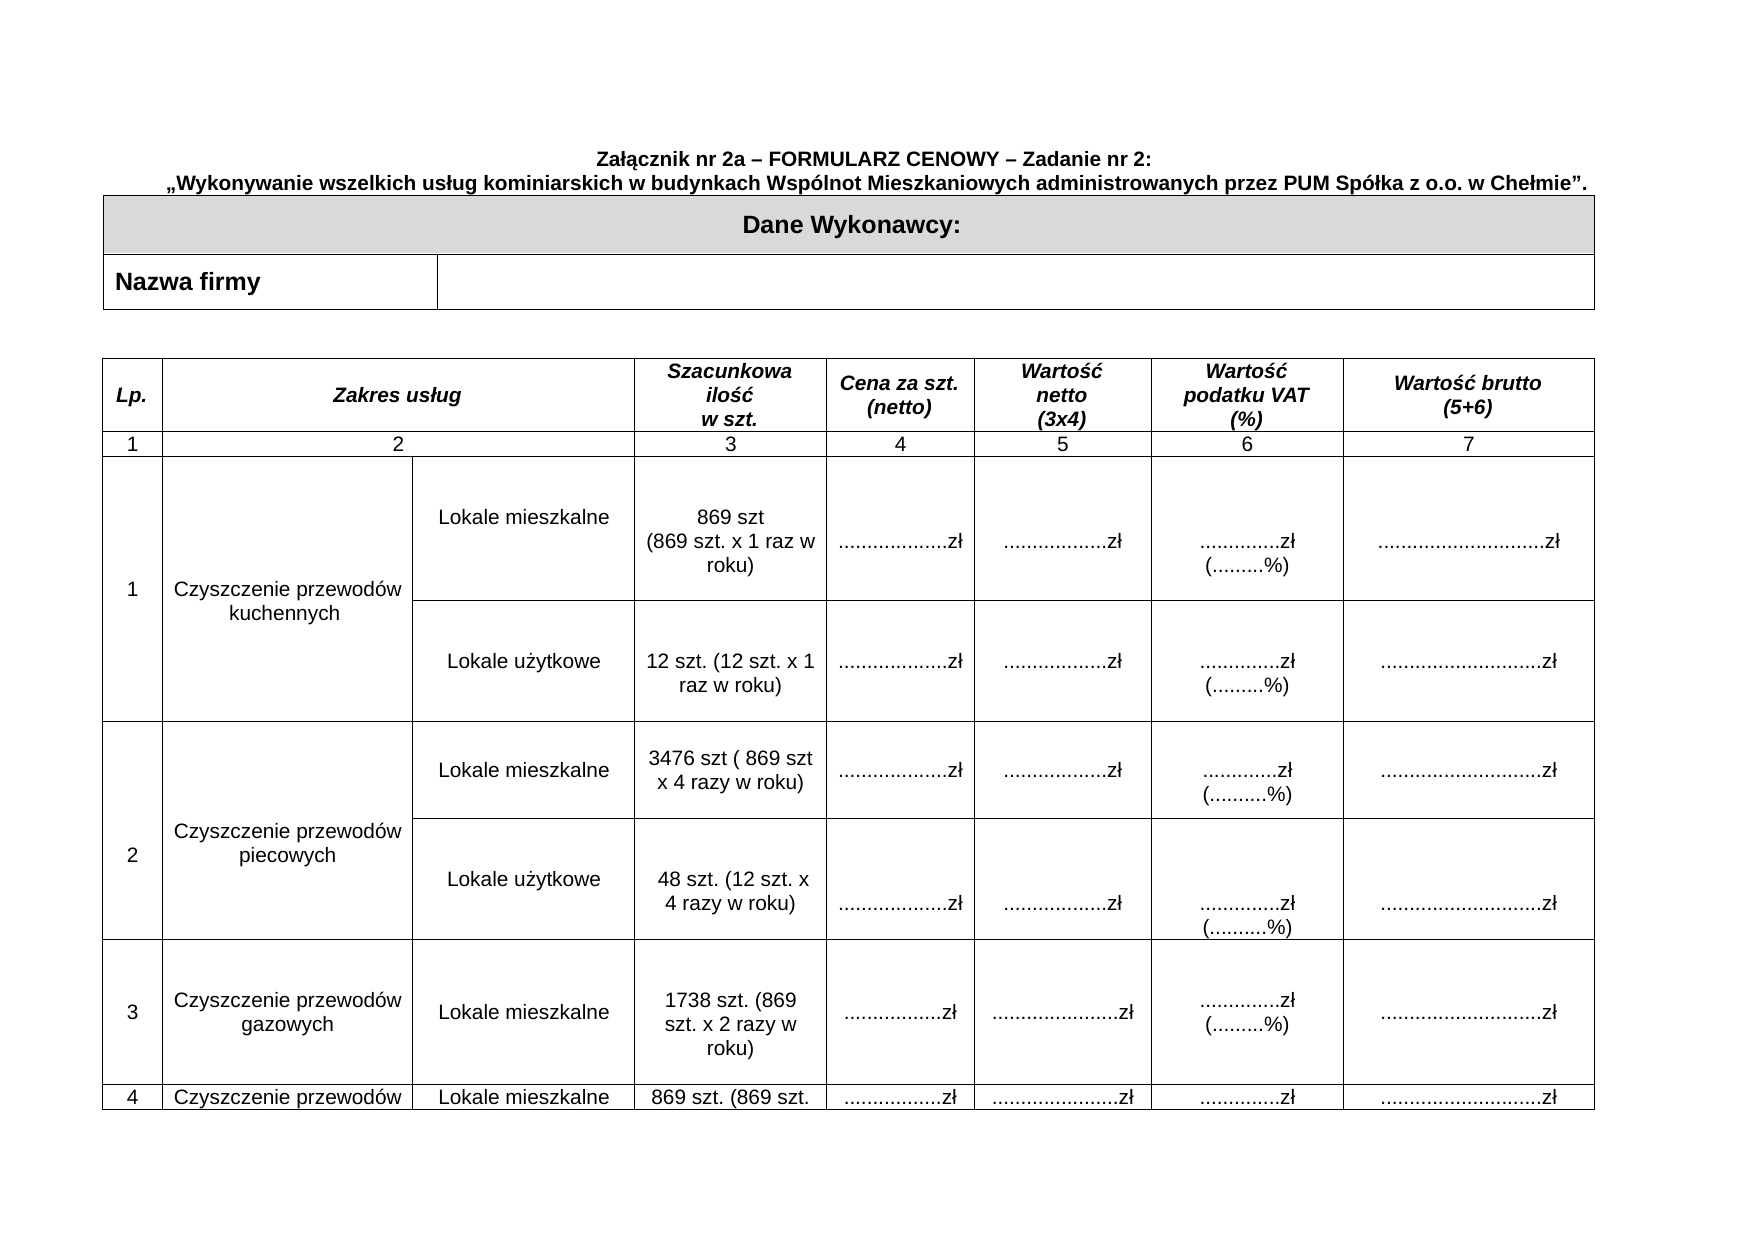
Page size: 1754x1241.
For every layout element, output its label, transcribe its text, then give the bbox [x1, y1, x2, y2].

table_cell ...................zł [827, 457, 974, 600]
table_cell .............zł (..........%) [1152, 722, 1343, 818]
table_cell 1 [103, 457, 162, 721]
table_cell ............................zł [1344, 722, 1594, 818]
table_header Szacunkowa ilość w szt. [635, 359, 826, 431]
table_cell .............................zł [1344, 457, 1594, 600]
table_cell [438, 255, 1594, 309]
table_header Wartość podatku VAT (%) [1152, 359, 1343, 431]
table_cell 2 [103, 722, 162, 939]
table_cell 4 [103, 1085, 162, 1109]
table_header Wartość netto (3x4) [975, 359, 1151, 431]
table_cell ..............zł (.........%) [1152, 457, 1343, 600]
table_cell ............................zł [1344, 940, 1594, 1084]
table_header Cena za szt. (netto) [827, 359, 974, 431]
table_cell Lokale mieszkalne [413, 1085, 634, 1109]
table_cell ..................zł [975, 819, 1151, 939]
table_cell Lokale mieszkalne [413, 940, 634, 1084]
table_cell ......................zł [975, 1085, 1151, 1109]
table_cell ...................zł [827, 722, 974, 818]
table_cell ..................zł [975, 601, 1151, 721]
table_header Wartość brutto (5+6) [1344, 359, 1594, 431]
table_cell Czyszczenie przewodów kuchennych [163, 457, 412, 721]
table_cell ..................zł [975, 722, 1151, 818]
table_cell ......................zł [975, 940, 1151, 1084]
table_cell ...................zł [827, 819, 974, 939]
table_cell 1 [103, 432, 162, 456]
table_cell 869 szt (869 szt. x 1 raz w roku) [635, 457, 826, 600]
table_cell ............................zł [1344, 819, 1594, 939]
table_cell ..............zł [1152, 1085, 1343, 1109]
table_cell 12 szt. (12 szt. x 1 raz w roku) [635, 601, 826, 721]
table_cell Czyszczenie przewodów [163, 1085, 412, 1109]
table_cell Czyszczenie przewodów gazowych [163, 940, 412, 1084]
table_cell ...................zł [827, 601, 974, 721]
table_cell 2 [163, 432, 634, 456]
table_cell Lokale mieszkalne [413, 457, 634, 600]
table_cell 3476 szt ( 869 szt x 4 razy w roku) [635, 722, 826, 818]
table_cell ..............zł (.........%) [1152, 601, 1343, 721]
table_cell .................zł [827, 1085, 974, 1109]
table_cell 1738 szt. (869 szt. x 2 razy w roku) [635, 940, 826, 1084]
table_cell ............................zł [1344, 1085, 1594, 1109]
table_cell 3 [103, 940, 162, 1084]
table_cell Lokale użytkowe [413, 819, 634, 939]
table_cell 7 [1344, 432, 1594, 456]
table_cell 48 szt. (12 szt. x 4 razy w roku) [635, 819, 826, 939]
table_cell 5 [975, 432, 1151, 456]
table_cell 6 [1152, 432, 1343, 456]
table_cell Lokale użytkowe [413, 601, 634, 721]
table_header Zakres usług [163, 359, 634, 431]
table_cell Nazwa firmy [104, 255, 437, 309]
table_cell 4 [827, 432, 974, 456]
table_cell Lokale mieszkalne [413, 722, 634, 818]
text Załącznik nr 2a – FORMULARZ CENOWY – Zadanie nr 2: [118, 147, 1636, 171]
table_cell ..................zł [975, 457, 1151, 600]
table_cell 3 [635, 432, 826, 456]
table_cell ..............zł (.........%) [1152, 940, 1343, 1084]
table_cell Czyszczenie przewodów piecowych [163, 722, 412, 939]
table_cell .................zł [827, 940, 974, 1084]
table_cell ............................zł [1344, 601, 1594, 721]
table_header Lp. [103, 359, 162, 431]
table_cell ..............zł (..........%) [1152, 819, 1343, 939]
table_header Dane Wykonawcy: [104, 196, 1594, 253]
text „Wykonywanie wszelkich usług kominiarskich w budynkach Wspólnot Mieszkaniowych administrowanych przez PUM Spółka z o.o. w Chełmie”. [118, 171, 1636, 195]
table_cell 869 szt. (869 szt. [635, 1085, 826, 1109]
